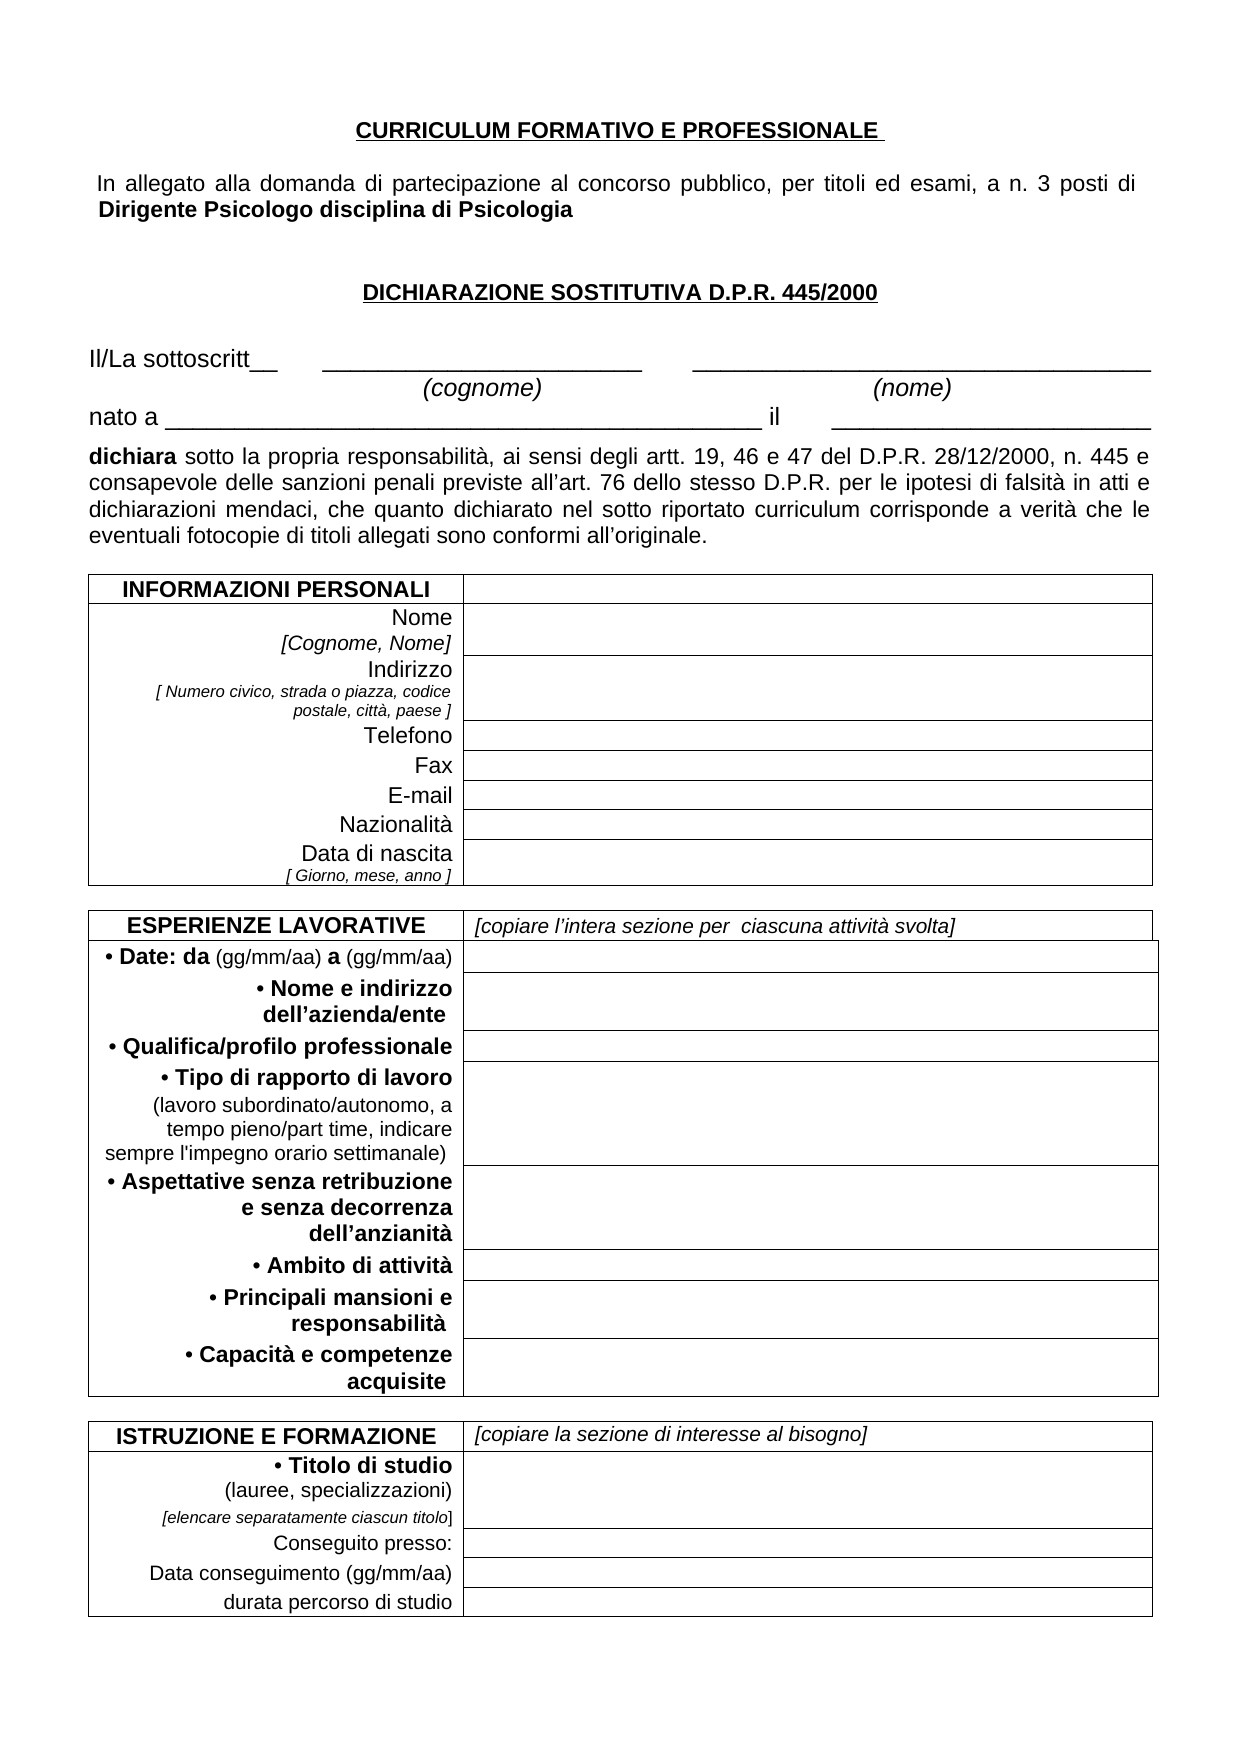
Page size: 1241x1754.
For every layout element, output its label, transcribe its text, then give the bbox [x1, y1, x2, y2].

table_cell [464, 1558, 1152, 1587]
table_cell [464, 656, 1152, 720]
table_cell • Tipo di rapporto di lavoro (lavoro subordinato/autonomo, a tempo pieno/part time, indicare sempre l'impegno orario settimanale) [89, 1061, 463, 1164]
text DICHIARAZIONE SOSTITUTIVA D.P.R. 445/2000 [89, 279, 1152, 305]
table_cell [464, 1452, 1152, 1527]
table_header [1153, 910, 1158, 940]
table_cell • Titolo di studio (lauree, specializzazioni) [elencare separatamente ciascun titolo] [89, 1452, 463, 1527]
table_cell [464, 1062, 1158, 1164]
table_cell [464, 1166, 1158, 1249]
text Il/La sottoscritt__ _______________________ _________________________________ [89, 344, 1152, 373]
table_cell [464, 1281, 1158, 1338]
table_cell Telefono [89, 720, 463, 750]
table_cell E-mail [89, 780, 463, 809]
table_cell Nome [Cognome, Nome] [89, 604, 463, 654]
table_cell • Principali mansioni e responsabilità [89, 1280, 463, 1338]
table_cell [464, 781, 1152, 809]
table_cell Indirizzo [ Numero civico, strada o piazza, codice postale, città, paese ] [89, 655, 463, 720]
text (cognome) (nome) [89, 373, 1152, 402]
subtitle In allegato alla domanda di partecipazione al concorso pubblico, per titoli ed esami, a n. 3 posti di Dirigente Psicologo disciplina di Psicologia [96, 170, 1136, 222]
table_cell • Qualifica/profilo professionale [89, 1030, 463, 1061]
table_cell • Capacità e competenze acquisite [89, 1338, 463, 1396]
table_cell • Date: da (gg/mm/aa) a (gg/mm/aa) [89, 941, 463, 972]
table_cell [464, 810, 1152, 839]
table_cell Conseguito presso: [89, 1528, 463, 1557]
table_cell Data conseguimento (gg/mm/aa) [89, 1557, 463, 1587]
table_cell [464, 604, 1152, 654]
table_cell • Ambito di attività [89, 1249, 463, 1280]
text dichiara sotto la propria responsabilità, ai sensi degli artt. 19, 46 e 47 del D.P.R. 28/12/2000, n. 445 e consapevole delle sanzioni penali previste all’art. 76 dello stesso D.P.R. per le ipotesi di falsità in atti e dichiarazioni mendaci, che quanto dichiarato nel sotto riportato curriculum corrisponde a verità che le eventuali fotocopie di titoli allegati sono conformi all’originale. [89, 443, 1152, 548]
table_header ISTRUZIONE E FORMAZIONE [89, 1422, 463, 1451]
table_header [copiare l’intera sezione per ciascuna attività svolta] [464, 911, 1152, 940]
table_cell [464, 751, 1152, 779]
table_cell [464, 840, 1152, 885]
table_cell • Nome e indirizzo dell’azienda/ente [89, 972, 463, 1029]
table_header ESPERIENZE LAVORATIVE [89, 911, 463, 940]
table_cell Nazionalità [89, 809, 463, 839]
table_cell Fax [89, 750, 463, 779]
table_cell • Aspettative senza retribuzione e senza decorrenza dell’anzianità [89, 1165, 463, 1249]
table_header [464, 575, 1152, 603]
table_cell [464, 1031, 1158, 1061]
table_cell Data di nascita [ Giorno, mese, anno ] [89, 839, 463, 885]
table_cell [464, 1339, 1158, 1396]
table_cell [464, 973, 1158, 1029]
table_cell [464, 721, 1152, 750]
text nato a ___________________________________________ il _______________________ [89, 402, 1152, 431]
table_cell [464, 941, 1158, 972]
table_cell [464, 1529, 1152, 1557]
table_cell durata percorso di studio [89, 1587, 463, 1616]
table_cell [464, 1588, 1152, 1616]
table_header INFORMAZIONI PERSONALI [89, 575, 463, 603]
table_header [copiare la sezione di interesse al bisogno] [464, 1422, 1152, 1451]
text CURRICULUM FORMATIVO E PROFESSIONALE [89, 117, 1152, 143]
table_cell [464, 1250, 1158, 1280]
